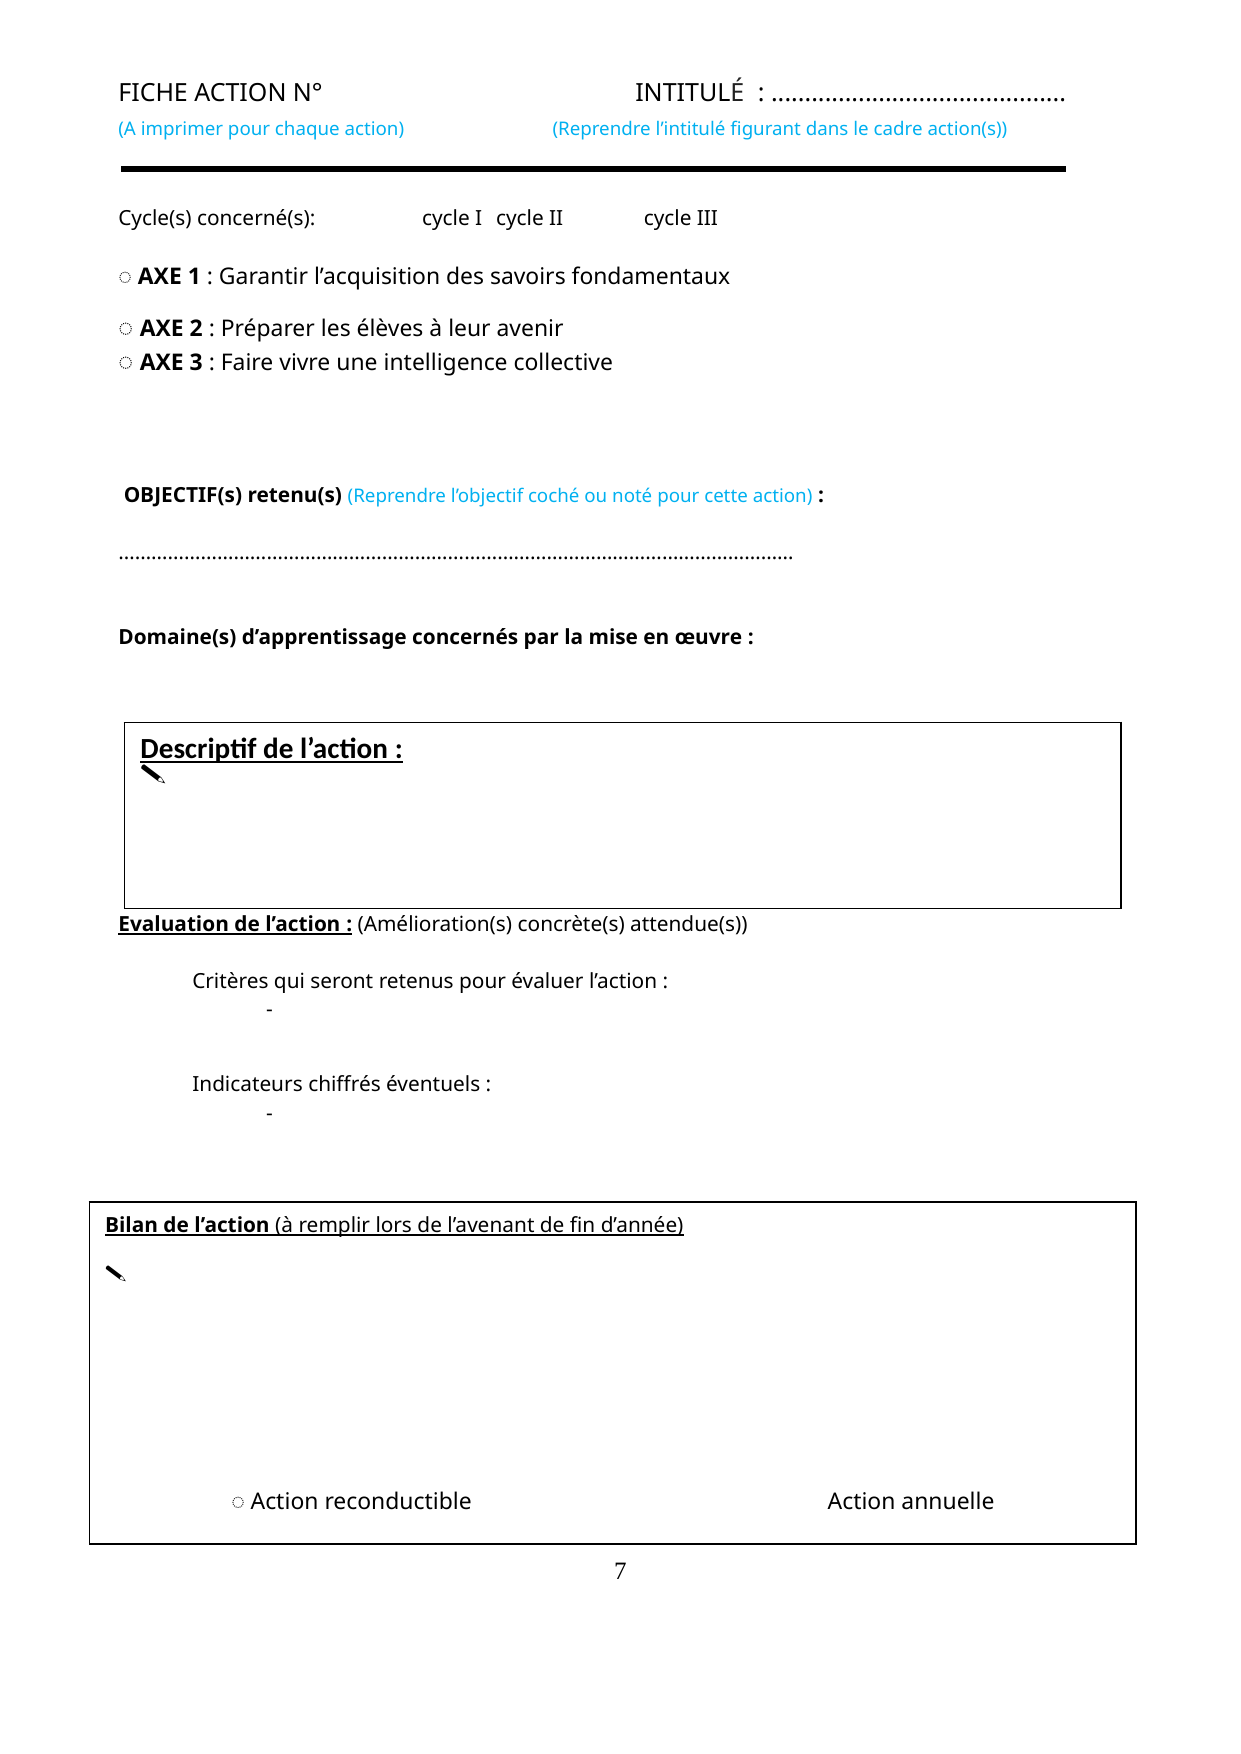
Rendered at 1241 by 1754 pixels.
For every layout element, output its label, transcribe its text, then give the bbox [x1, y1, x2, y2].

list 󠄞 AXE 1 : Garantir l’acquisition des savoirs fondamentaux [118, 259, 1122, 291]
text  [105, 1267, 1120, 1286]
text FICHE ACTION N° INTITULÉ : ............................................ [118, 75, 1122, 109]
text …………………………………………………………………………………………………………… [118, 537, 1122, 566]
text Bilan de l’action (à remplir lors de l’avenant de fin d’année) [105, 1210, 1120, 1238]
list - [266, 994, 1122, 1023]
text Evaluation de l’action : (Amélioration(s) concrète(s) attendue(s)) [118, 765, 1122, 937]
list 󠄞 AXE 2 : Préparer les élèves à leur avenir [118, 309, 1122, 343]
text Indicateurs chiffrés éventuels : [118, 1069, 1122, 1098]
text (A imprimer pour chaque action) (Reprendre l’intitulé figurant dans le cadre action(s)) [118, 109, 1122, 143]
text 󠄞 Action reconductible 󠄞 Action annuelle [105, 1485, 1120, 1516]
text Cycle(s) concerné(s): cycle I cycle II cycle III [118, 203, 1122, 231]
text OBJECTIF(s) retenu(s) (Reprendre l’objectif coché ou noté pour cette action) : [118, 480, 1122, 509]
text 󠄞 AXE 3 : Faire vivre une intelligence collective [118, 343, 1122, 377]
text  [140, 766, 1105, 789]
text Domaine(s) d’apprentissage concernés par la mise en œuvre : [118, 622, 1122, 651]
text Critères qui seront retenus pour évaluer l’action : [118, 966, 1122, 994]
list - [266, 1098, 1122, 1126]
text Descriptif de l’action : [140, 731, 1105, 766]
